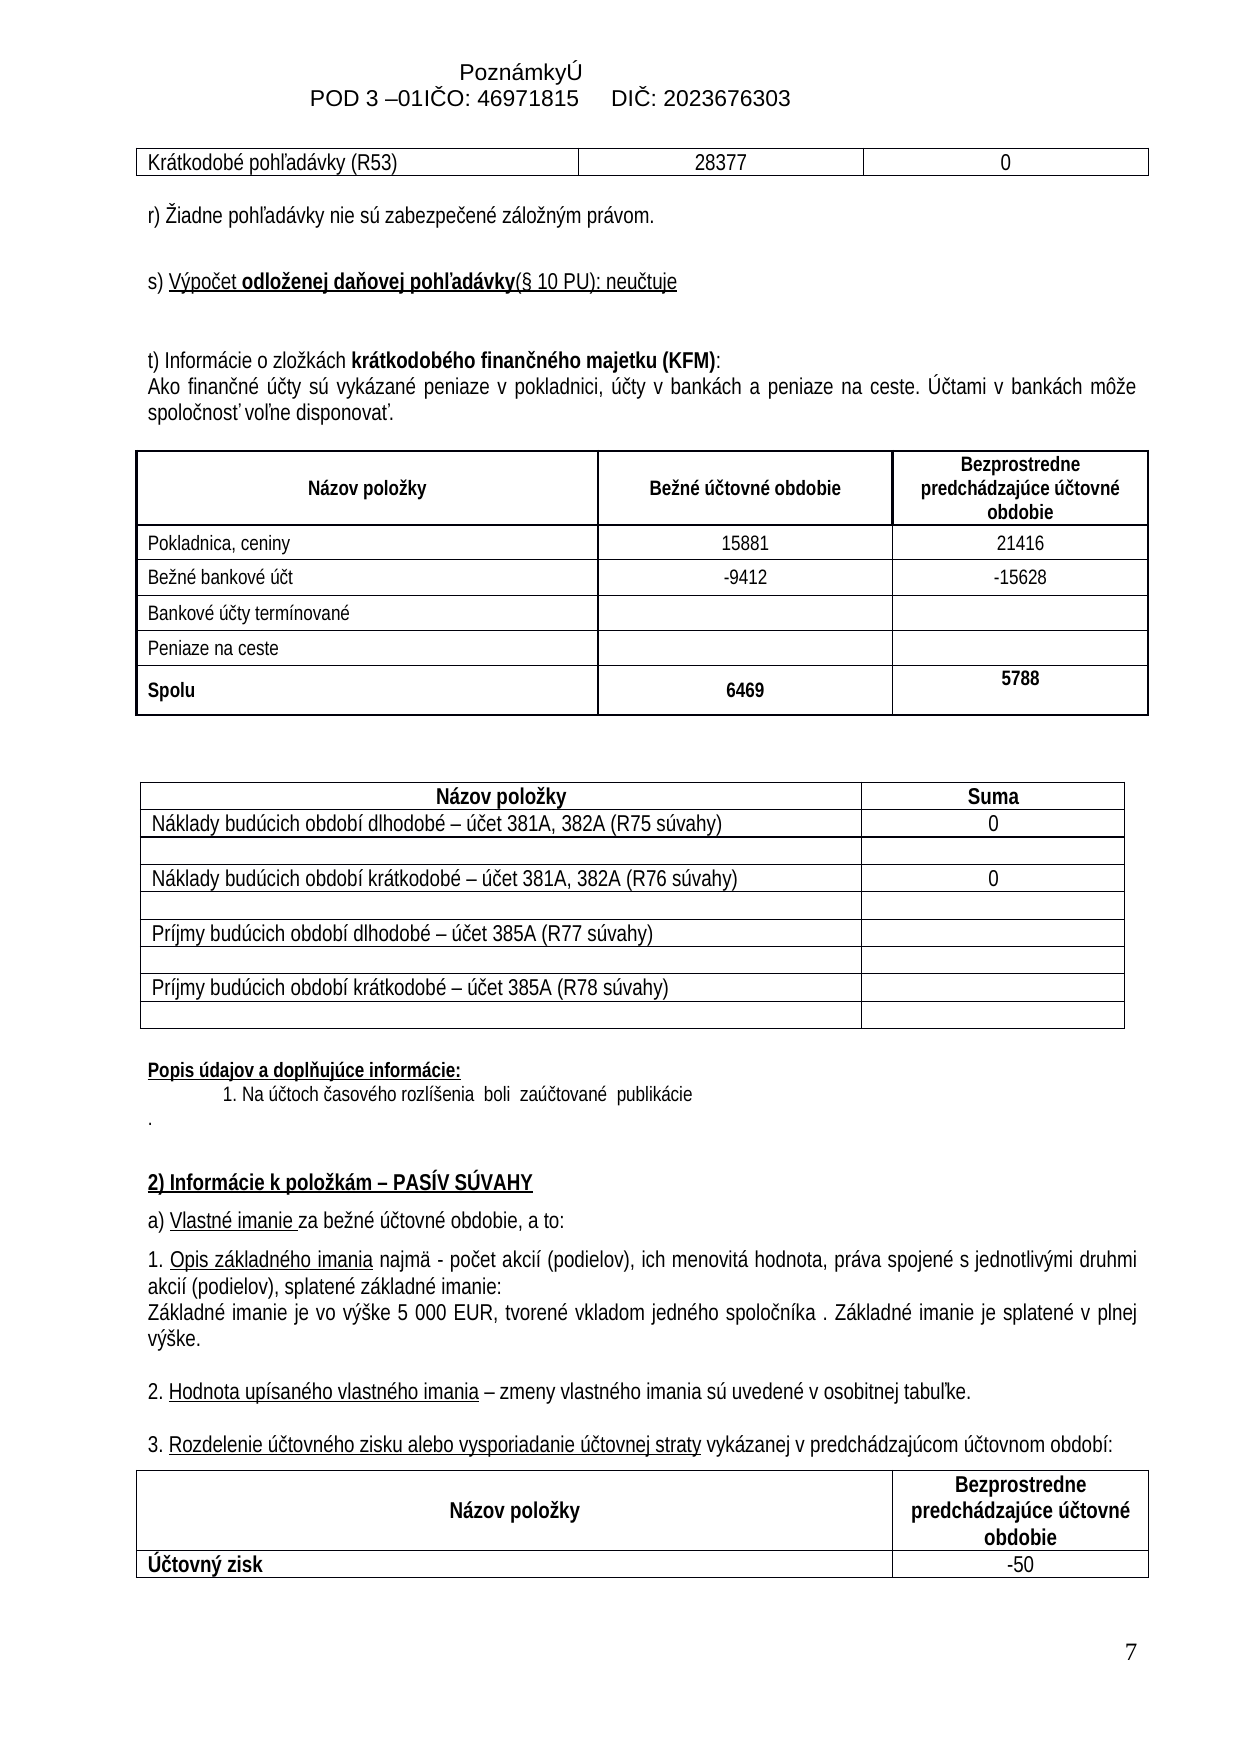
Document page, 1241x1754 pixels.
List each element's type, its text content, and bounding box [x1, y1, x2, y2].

table_cell Bankové účty termínované [138, 596, 597, 630]
table_header Názov položky [141, 783, 861, 809]
table_cell Spolu [138, 666, 597, 714]
table_cell 0 [862, 810, 1124, 836]
table_cell [893, 596, 1147, 630]
text 3. Rozdelenie účtovného zisku alebo vysporiadanie účtovnej straty vykázanej v predchádzajúcom účtovnom období: [148, 1431, 1137, 1457]
table_cell 0 [864, 149, 1148, 175]
text Základné imanie je vo výške 5 000 EUR, tvorené vkladom jedného spoločníka . Základné imanie je splatené v plnej výške. [148, 1299, 1137, 1352]
table_cell 21416 [893, 526, 1147, 559]
table_cell Pokladnica, ceniny [138, 526, 597, 559]
table_header Názov položky [138, 452, 597, 524]
table_cell [862, 892, 1124, 918]
table_header Názov položky [137, 1471, 892, 1550]
table_cell [599, 631, 892, 665]
text Popis údajov a doplňujúce informácie: [148, 1058, 1137, 1082]
table_cell [893, 631, 1147, 665]
table_cell [141, 838, 861, 864]
table_header Bežné účtovné obdobie [599, 452, 891, 524]
table_cell 5788 [893, 666, 1147, 714]
table_cell [862, 947, 1124, 973]
table_cell -9412 [599, 560, 892, 594]
table_cell Bežné bankové účt [138, 560, 597, 594]
table_header Bezprostredne predchádzajúce účtovné obdobie [894, 452, 1147, 524]
table_cell 28377 [579, 149, 863, 175]
table_cell Príjmy budúcich období krátkodobé – účet 385A (R78 súvahy) [141, 974, 861, 1001]
text s) Výpočet odloženej daňovej pohľadávky(§ 10 PU): neučtuje [148, 268, 1137, 294]
text . [148, 1106, 1137, 1130]
table_cell -15628 [893, 560, 1147, 594]
table_cell [599, 596, 892, 630]
table_cell Náklady budúcich období krátkodobé – účet 381A, 382A (R76 súvahy) [141, 865, 861, 891]
table_cell [141, 892, 861, 918]
table_cell Náklady budúcich období dlhodobé – účet 381A, 382A (R75 súvahy) [141, 810, 861, 836]
text 2) Informácie k položkám – PASÍV SÚVAHY [148, 1169, 1186, 1195]
table_cell 0 [862, 865, 1124, 891]
text 2. Hodnota upísaného vlastného imania – zmeny vlastného imania sú uvedené v osobitnej tabuľke. [148, 1378, 1137, 1404]
table_cell 6469 [599, 666, 892, 714]
table_cell [141, 947, 861, 973]
table_cell Účtovný zisk [137, 1551, 892, 1577]
table_cell -50 [893, 1551, 1148, 1577]
table_cell [862, 1002, 1124, 1028]
table_cell [862, 920, 1124, 946]
text a) Vlastné imanie za bežné účtovné obdobie, a to: [148, 1207, 1186, 1234]
table_cell [141, 1002, 861, 1028]
list Na účtoch časového rozlíšenia boli zaúčtované publikácie [148, 1082, 1137, 1106]
table_cell Príjmy budúcich období dlhodobé – účet 385A (R77 súvahy) [141, 920, 861, 946]
table_cell [862, 838, 1124, 864]
table_cell Peniaze na ceste [138, 631, 597, 665]
table_cell Krátkodobé pohľadávky (R53) [137, 149, 578, 175]
text Ako finančné účty sú vykázané peniaze v pokladnici, účty v bankách a peniaze na ceste. Účtami v bankách môže spoločnosť voľne disponovať. [148, 373, 1137, 426]
table_header Bezprostredne predchádzajúce účtovné obdobie [893, 1471, 1148, 1550]
table_header Suma [862, 783, 1124, 809]
table_cell 15881 [599, 526, 892, 559]
text t) Informácie o zložkách krátkodobého finančného majetku (KFM): [148, 347, 1137, 373]
table_cell [862, 974, 1124, 1001]
text 1. Opis základného imania najmä - počet akcií (podielov), ich menovitá hodnota, práva spojené s jednotlivými druhmi akcií (podielov), splatené základné imanie: [148, 1246, 1137, 1299]
text r) Žiadne pohľadávky nie sú zabezpečené záložným právom. [148, 202, 1152, 229]
